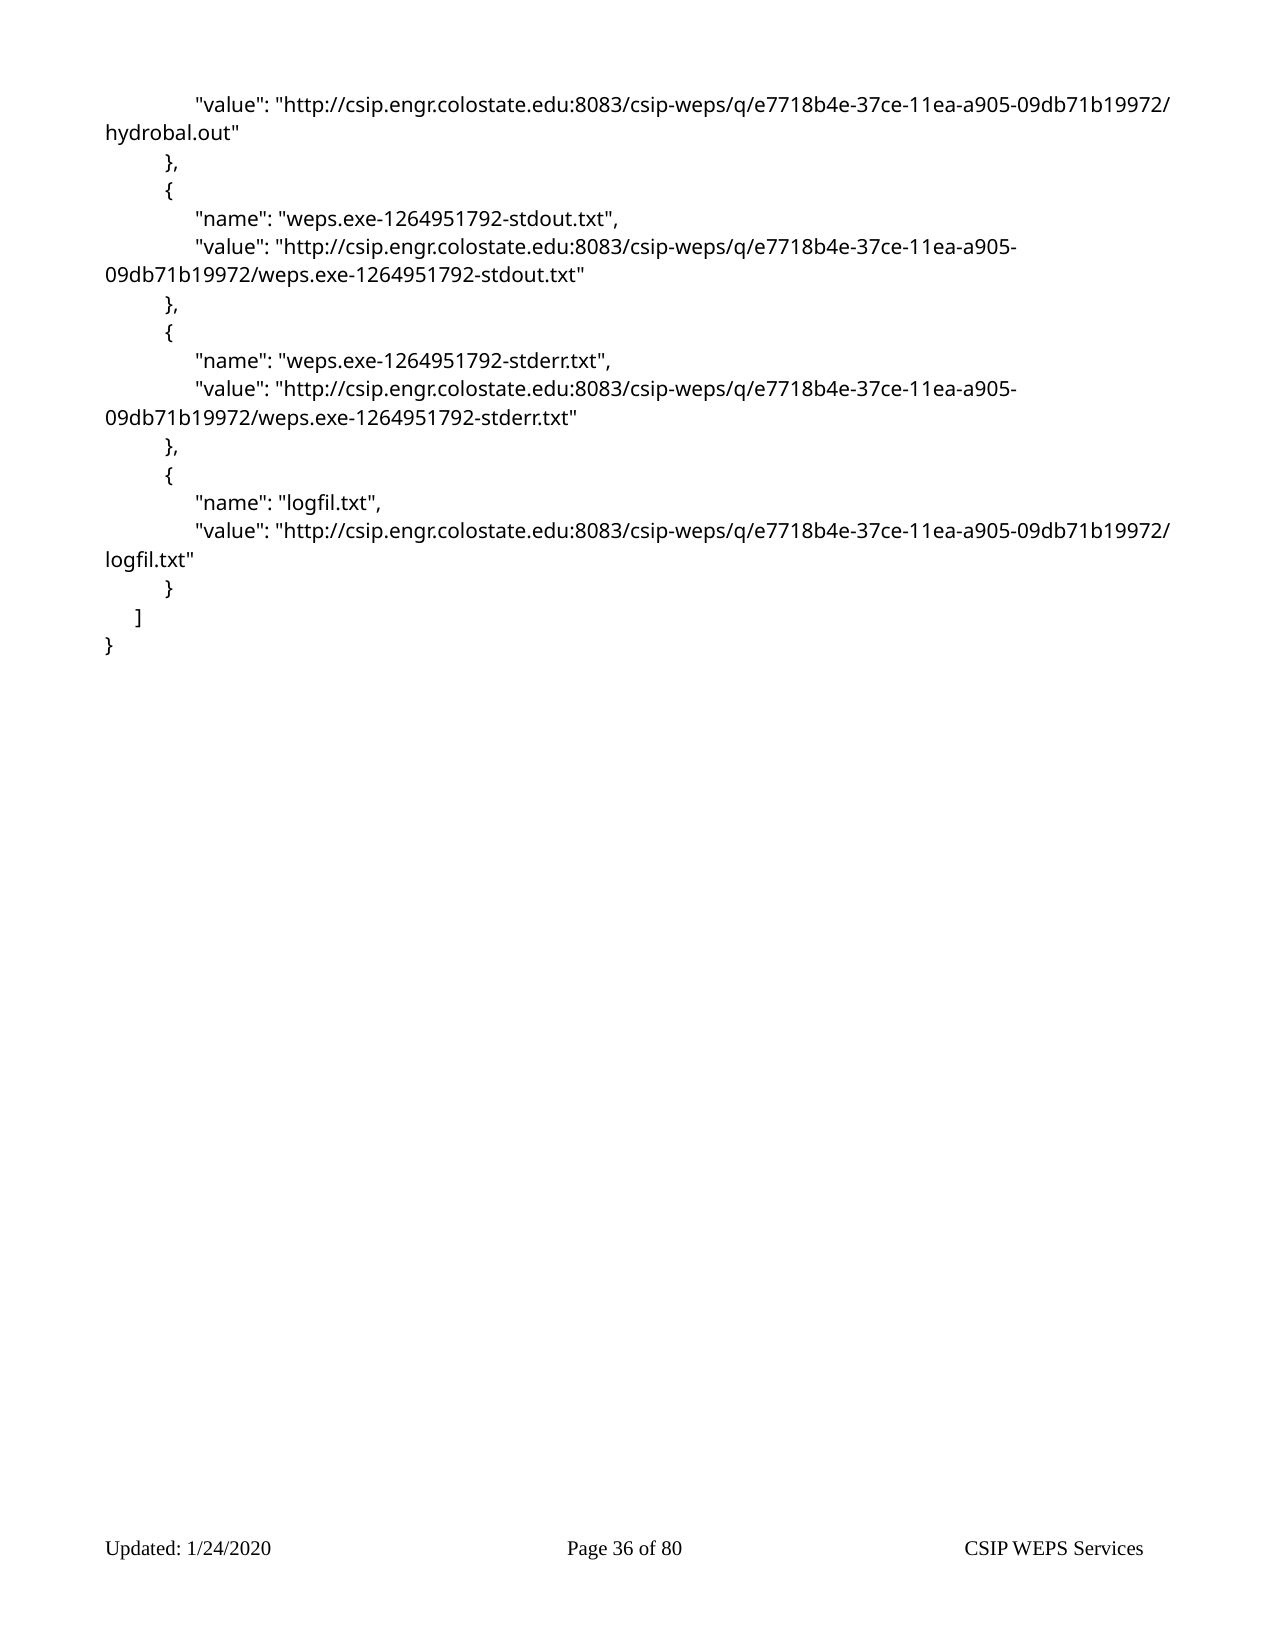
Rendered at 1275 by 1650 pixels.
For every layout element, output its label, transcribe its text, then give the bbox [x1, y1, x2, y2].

text "value": "http://csip.engr.colostate.edu:8083/csip-weps/q/e7718b4e-37ce-11ea-a905-09db71b19972/logfil.txt" [105, 517, 1185, 573]
text { [105, 460, 1185, 488]
text { [105, 317, 1185, 346]
text "name": "weps.exe-1264951792-stderr.txt", [105, 346, 1185, 374]
text "name": "logfil.txt", [105, 488, 1185, 517]
text "value": "http://csip.engr.colostate.edu:8083/csip-weps/q/e7718b4e-37ce-11ea-a905-09db71b19972/hydrobal.out" [105, 90, 1185, 147]
text ] [105, 602, 1185, 630]
text }, [105, 289, 1185, 317]
text }, [105, 147, 1185, 175]
text } [105, 630, 1185, 659]
text { [105, 175, 1185, 204]
text "value": "http://csip.engr.colostate.edu:8083/csip-weps/q/e7718b4e-37ce-11ea-a905-09db71b19972/weps.exe-1264951792-stdout.txt" [105, 232, 1185, 289]
text "name": "weps.exe-1264951792-stdout.txt", [105, 204, 1185, 232]
text }, [105, 431, 1185, 460]
text "value": "http://csip.engr.colostate.edu:8083/csip-weps/q/e7718b4e-37ce-11ea-a905-09db71b19972/weps.exe-1264951792-stderr.txt" [105, 374, 1185, 431]
text } [105, 573, 1185, 602]
